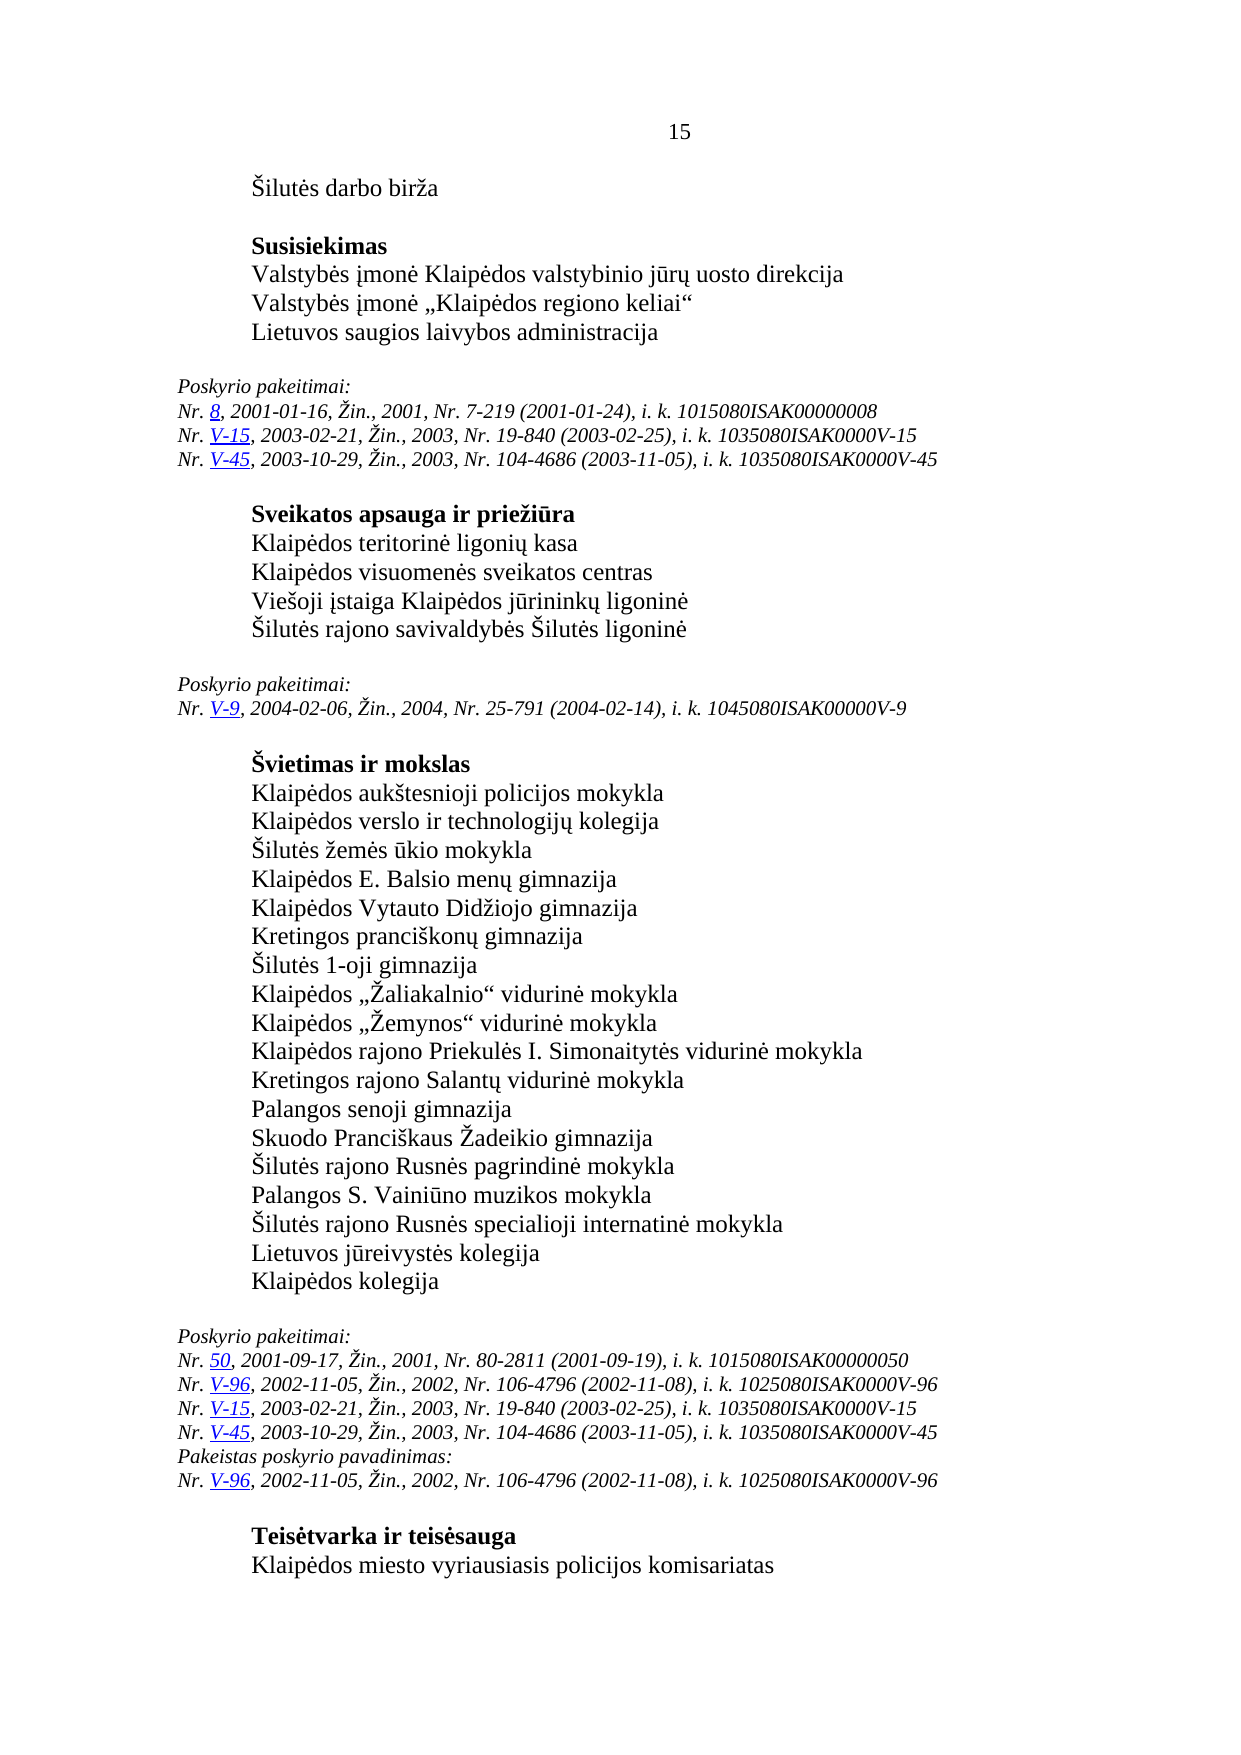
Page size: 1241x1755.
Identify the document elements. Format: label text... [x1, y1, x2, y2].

text Poskyrio pakeitimai: [177, 1324, 1181, 1348]
text Šilutės rajono savivaldybės Šilutės ligoninė [177, 614, 1181, 643]
text Nr. V-45, 2003-10-29, Žin., 2003, Nr. 104-4686 (2003-11-05), i. k. 1035080ISAK0000V-45 [177, 447, 1181, 471]
text Valstybės įmonė „Klaipėdos regiono keliai“ [177, 288, 1181, 317]
text Šilutės darbo birža [177, 173, 1181, 202]
text Viešoji įstaiga Klaipėdos jūrininkų ligoninė [177, 586, 1181, 614]
text Skuodo Pranciškaus Žadeikio gimnazija [177, 1123, 1181, 1151]
text Nr. 50, 2001-09-17, Žin., 2001, Nr. 80-2811 (2001-09-19), i. k. 1015080ISAK00000050 [177, 1348, 1181, 1372]
text Palangos senoji gimnazija [177, 1094, 1181, 1123]
text Nr. V-9, 2004-02-06, Žin., 2004, Nr. 25-791 (2004-02-14), i. k. 1045080ISAK00000V-9 [177, 696, 1181, 720]
text Nr. V-15, 2003-02-21, Žin., 2003, Nr. 19-840 (2003-02-25), i. k. 1035080ISAK0000V-15 [177, 1396, 1181, 1420]
text Teisėtvarka ir teisėsauga [177, 1521, 1181, 1550]
text Klaipėdos visuomenės sveikatos centras [177, 557, 1181, 586]
text Poskyrio pakeitimai: [177, 672, 1181, 696]
text Klaipėdos „Žemynos“ vidurinė mokykla [177, 1008, 1181, 1036]
text Lietuvos saugios laivybos administracija [177, 317, 1181, 346]
text Švietimas ir mokslas [177, 749, 1181, 778]
text Susisiekimas [177, 231, 1181, 259]
text Nr. V-45, 2003-10-29, Žin., 2003, Nr. 104-4686 (2003-11-05), i. k. 1035080ISAK0000V-45 [177, 1420, 1181, 1444]
text Nr. V-96, 2002-11-05, Žin., 2002, Nr. 106-4796 (2002-11-08), i. k. 1025080ISAK0000V-96 [177, 1372, 1181, 1396]
text Nr. V-96, 2002-11-05, Žin., 2002, Nr. 106-4796 (2002-11-08), i. k. 1025080ISAK0000V-96 [177, 1468, 1181, 1492]
text Klaipėdos E. Balsio menų gimnazija [177, 864, 1181, 893]
text Kretingos rajono Salantų vidurinė mokykla [177, 1065, 1181, 1094]
text Klaipėdos rajono Priekulės I. Simonaitytės vidurinė mokykla [177, 1036, 1181, 1065]
text Klaipėdos verslo ir technologijų kolegija [177, 806, 1181, 835]
text Šilutės žemės ūkio mokykla [177, 835, 1181, 864]
text Klaipėdos kolegija [177, 1266, 1181, 1295]
text Klaipėdos aukštesnioji policijos mokykla [177, 778, 1181, 806]
text Sveikatos apsauga ir priežiūra [177, 499, 1181, 528]
text Klaipėdos miesto vyriausiasis policijos komisariatas [177, 1550, 1181, 1578]
text Palangos S. Vainiūno muzikos mokykla [177, 1180, 1181, 1209]
text Šilutės rajono Rusnės specialioji internatinė mokykla [177, 1209, 1181, 1238]
text Šilutės 1-oji gimnazija [177, 950, 1181, 979]
text Poskyrio pakeitimai: [177, 374, 1181, 398]
text Šilutės rajono Rusnės pagrindinė mokykla [177, 1151, 1181, 1180]
text Kretingos pranciškonų gimnazija [177, 921, 1181, 950]
text Pakeistas poskyrio pavadinimas: [177, 1444, 1181, 1468]
text Nr. 8, 2001-01-16, Žin., 2001, Nr. 7-219 (2001-01-24), i. k. 1015080ISAK00000008 [177, 398, 1181, 423]
text Klaipėdos „Žaliakalnio“ vidurinė mokykla [177, 979, 1181, 1008]
text Klaipėdos Vytauto Didžiojo gimnazija [177, 893, 1181, 921]
text Nr. V-15, 2003-02-21, Žin., 2003, Nr. 19-840 (2003-02-25), i. k. 1035080ISAK0000V-15 [177, 423, 1181, 447]
text Lietuvos jūreivystės kolegija [177, 1238, 1181, 1266]
text Klaipėdos teritorinė ligonių kasa [177, 528, 1181, 557]
text Valstybės įmonė Klaipėdos valstybinio jūrų uosto direkcija [177, 259, 1181, 288]
